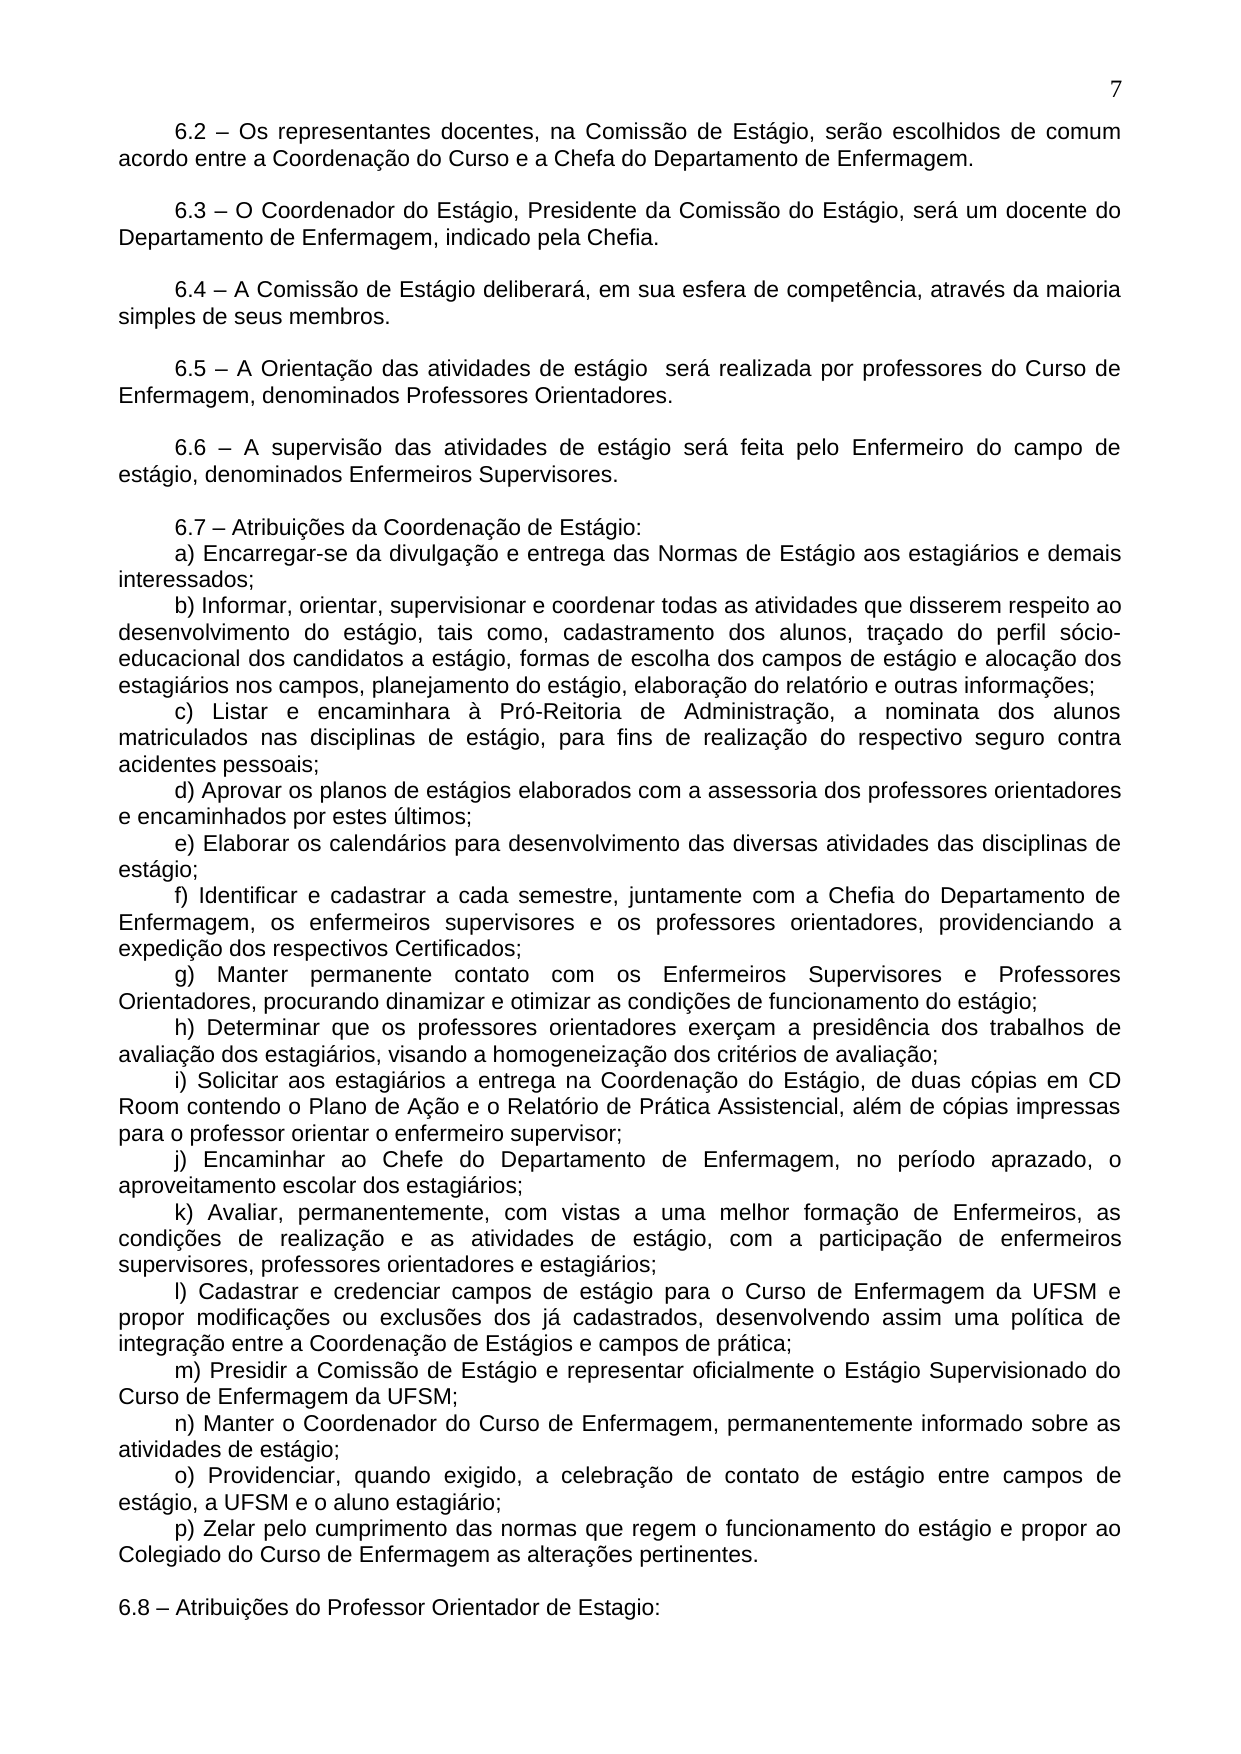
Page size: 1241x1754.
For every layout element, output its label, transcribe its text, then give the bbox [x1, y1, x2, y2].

text g) Manter permanente contato com os Enfermeiros Supervisores e Professores Orientadores, procurando dinamizar e otimizar as condições de funcionamento do estágio; [118, 961, 1122, 1014]
text f) Identificar e cadastrar a cada semestre, juntamente com a Chefia do Departamento de Enfermagem, os enfermeiros supervisores e os professores orientadores, providenciando a expedição dos respectivos Certificados; [118, 882, 1122, 961]
text d) Aprovar os planos de estágios elaborados com a assessoria dos professores orientadores e encaminhados por estes últimos; [118, 777, 1122, 830]
text p) Zelar pelo cumprimento das normas que regem o funcionamento do estágio e propor ao Colegiado do Curso de Enfermagem as alterações pertinentes. [118, 1515, 1122, 1568]
text o) Providenciar, quando exigido, a celebração de contato de estágio entre campos de estágio, a UFSM e o aluno estagiário; [118, 1462, 1122, 1515]
text 6.7 – Atribuições da Coordenação de Estágio: [118, 513, 1122, 540]
text m) Presidir a Comissão de Estágio e representar oficialmente o Estágio Supervisionado do Curso de Enfermagem da UFSM; [118, 1357, 1122, 1409]
text a) Encarregar-se da divulgação e entrega das Normas de Estágio aos estagiários e demais interessados; [118, 540, 1122, 592]
text 6.2 – Os representantes docentes, na Comissão de Estágio, serão escolhidos de comum acordo entre a Coordenação do Curso e a Chefa do Departamento de Enfermagem. [118, 118, 1122, 171]
text 6.3 – O Coordenador do Estágio, Presidente da Comissão do Estágio, será um docente do Departamento de Enfermagem, indicado pela Chefia. [118, 197, 1122, 250]
text j) Encaminhar ao Chefe do Departamento de Enfermagem, no período aprazado, o aproveitamento escolar dos estagiários; [118, 1146, 1122, 1199]
text 6.5 – A Orientação das atividades de estágio será realizada por professores do Curso de Enfermagem, denominados Professores Orientadores. [118, 355, 1122, 408]
text 6.8 – Atribuições do Professor Orientador de Estagio: [118, 1594, 1122, 1620]
text e) Elaborar os calendários para desenvolvimento das diversas atividades das disciplinas de estágio; [118, 830, 1122, 882]
text c) Listar e encaminhara à Pró-Reitoria de Administração, a nominata dos alunos matriculados nas disciplinas de estágio, para fins de realização do respectivo seguro contra acidentes pessoais; [118, 698, 1122, 777]
text 6.4 – A Comissão de Estágio deliberará, em sua esfera de competência, através da maioria simples de seus membros. [118, 276, 1122, 329]
text i) Solicitar aos estagiários a entrega na Coordenação do Estágio, de duas cópias em CD Room contendo o Plano de Ação e o Relatório de Prática Assistencial, além de cópias impressas para o professor orientar o enfermeiro supervisor; [118, 1067, 1122, 1146]
text n) Manter o Coordenador do Curso de Enfermagem, permanentemente informado sobre as atividades de estágio; [118, 1409, 1122, 1462]
text l) Cadastrar e credenciar campos de estágio para o Curso de Enfermagem da UFSM e propor modificações ou exclusões dos já cadastrados, desenvolvendo assim uma política de integração entre a Coordenação de Estágios e campos de prática; [118, 1278, 1122, 1357]
text 6.6 – A supervisão das atividades de estágio será feita pelo Enfermeiro do campo de estágio, denominados Enfermeiros Supervisores. [118, 434, 1122, 487]
text k) Avaliar, permanentemente, com vistas a uma melhor formação de Enfermeiros, as condições de realização e as atividades de estágio, com a participação de enfermeiros supervisores, professores orientadores e estagiários; [118, 1199, 1122, 1278]
text b) Informar, orientar, supervisionar e coordenar todas as atividades que disserem respeito ao desenvolvimento do estágio, tais como, cadastramento dos alunos, traçado do perfil sócio-educacional dos candidatos a estágio, formas de escolha dos campos de estágio e alocação dos estagiários nos campos, planejamento do estágio, elaboração do relatório e outras informações; [118, 592, 1122, 698]
text h) Determinar que os professores orientadores exerçam a presidência dos trabalhos de avaliação dos estagiários, visando a homogeneização dos critérios de avaliação; [118, 1014, 1122, 1067]
